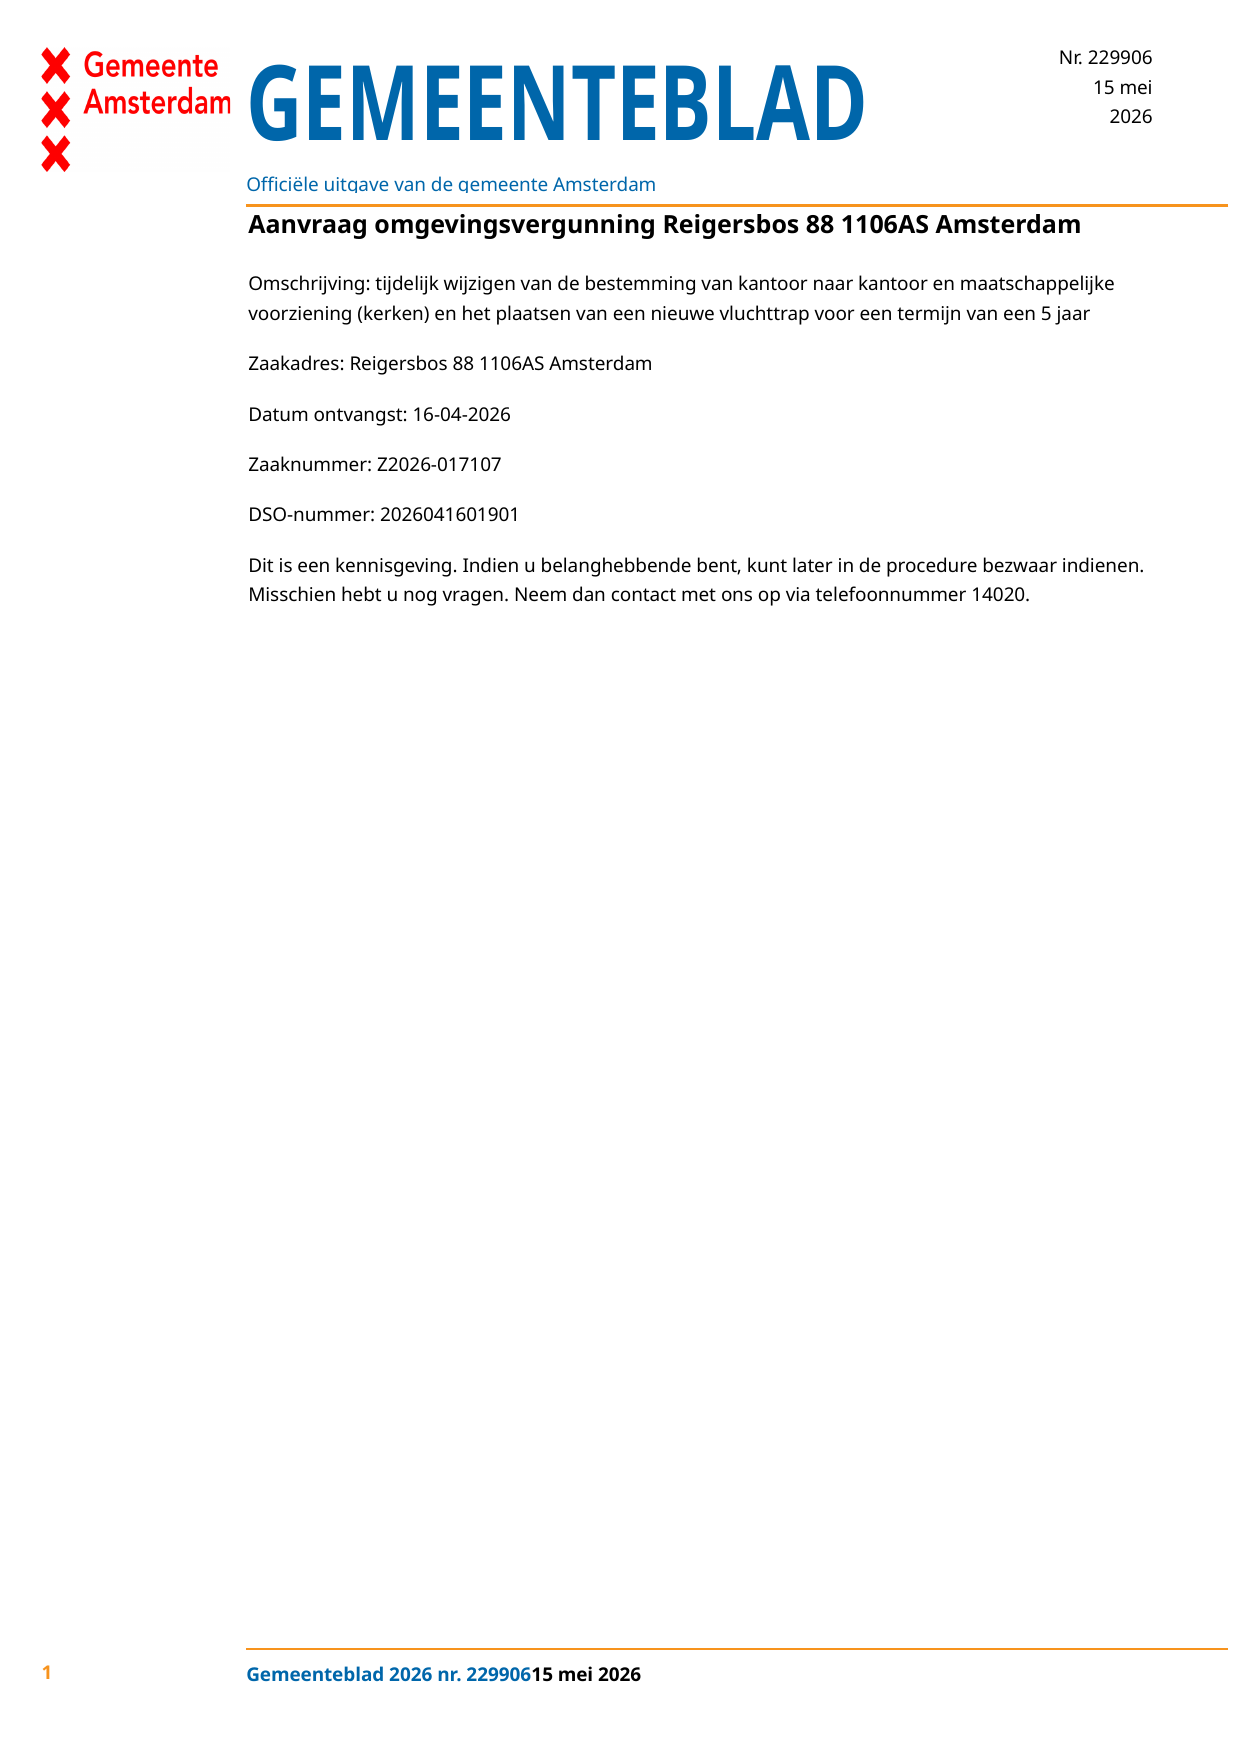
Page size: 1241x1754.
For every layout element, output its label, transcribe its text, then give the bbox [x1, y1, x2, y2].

text Omschrijving: tijdelijk wijzigen van de bestemming van kantoor naar kantoor en maatschappelijke voorziening (kerken) en het plaatsen van een nieuwe vluchttrap voor een termijn van een 5 jaar [248, 270, 1152, 326]
text DSO-nummer: 2026041601901 [248, 502, 1152, 527]
text Dit is een kennisgeving. Indien u belanghebbende bent, kunt later in de procedure bezwaar indienen. Misschien hebt u nog vragen. Neem dan contact met ons op via telefoonnummer 14020. [248, 552, 1152, 607]
text Zaaknummer: Z2026-017107 [248, 451, 1152, 477]
text Zaakadres: Reigersbos 88 1106AS Amsterdam [248, 350, 1152, 376]
picture [41, 47, 231, 172]
text Datum ontvangst: 16-04-2026 [248, 401, 1152, 426]
text Aanvraag omgevingsvergunning Reigersbos 88 1106AS Amsterdam [248, 207, 1152, 241]
